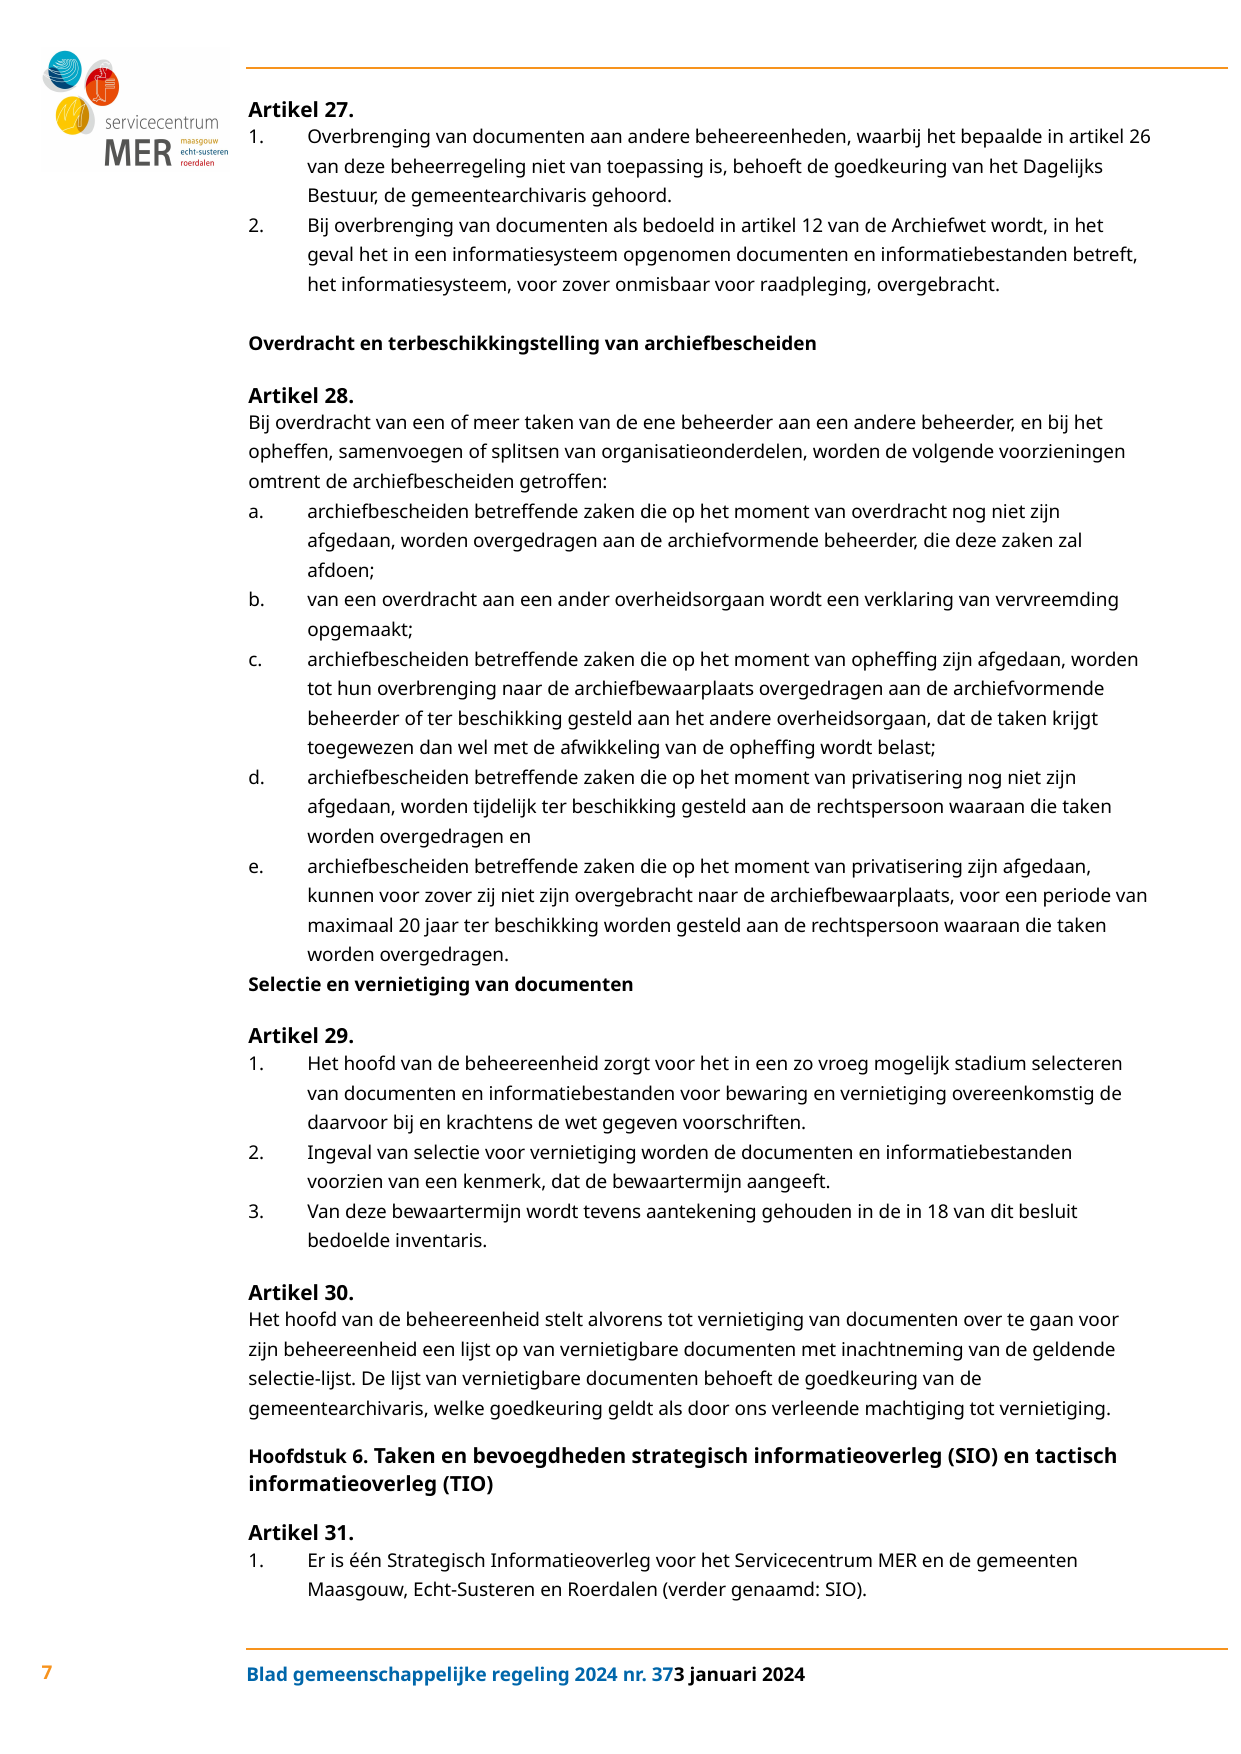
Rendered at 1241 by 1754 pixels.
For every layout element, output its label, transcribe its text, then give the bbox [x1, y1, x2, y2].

list Ingeval van selectie voor vernietiging worden de documenten en informatiebestanden voorzien van een kenmerk, dat de bewaartermijn aangeeft. [248, 1139, 1152, 1194]
text Overdracht en terbeschikkingstelling van archiefbescheiden [248, 330, 1152, 356]
list Overbrenging van documenten aan andere beheereenheden, waarbij het bepaalde in artikel 26 van deze beheerregeling niet van toepassing is, behoeft de goedkeuring van het Dagelijks Bestuur, de gemeentearchivaris gehoord. [248, 123, 1152, 208]
text Het hoofd van de beheereenheid stelt alvorens tot vernietiging van documenten over te gaan voor zijn beheereenheid een lijst op van vernietigbare documenten met inachtneming van de geldende selectie-lijst. De lijst van vernietigbare documenten behoeft de goedkeuring van de gemeentearchivaris, welke goedkeuring geldt als door ons verleende machtiging tot vernietiging. [248, 1306, 1152, 1421]
text Hoofdstuk 6. Taken en bevoegdheden strategisch informatieoverleg (SIO) en tactisch informatieoverleg (TIO) [248, 1441, 1152, 1498]
text Artikel 27. [248, 95, 1152, 123]
text Bij overdracht van een of meer taken van de ene beheerder aan een andere beheerder, en bij het opheffen, samenvoegen of splitsen van organisatieonderdelen, worden de volgende voorzieningen omtrent de archiefbescheiden getroffen: [248, 409, 1152, 494]
list archiefbescheiden betreffende zaken die op het moment van privatisering zijn afgedaan, kunnen voor zover zij niet zijn overgebracht naar de archiefbewaarplaats, voor een periode van maximaal 20 jaar ter beschikking worden gesteld aan de rechtspersoon waaraan die taken worden overgedragen. [248, 853, 1152, 967]
text Artikel 31. [248, 1518, 1152, 1547]
text Artikel 29. [248, 1022, 1152, 1050]
text Selectie en vernietiging van documenten [248, 971, 1152, 997]
list Er is één Strategisch Informatieoverleg voor het Servicecentrum MER en de gemeenten Maasgouw, Echt-Susteren en Roerdalen (verder genaamd: SIO). [248, 1547, 1152, 1602]
list archiefbescheiden betreffende zaken die op het moment van overdracht nog niet zijn afgedaan, worden overgedragen aan de archiefvormende beheerder, die deze zaken zal afdoen; [248, 498, 1152, 583]
text Artikel 30. [248, 1278, 1152, 1306]
list van een overdracht aan een ander overheidsorgaan wordt een verklaring van vervreemding opgemaakt; [248, 587, 1152, 642]
list Bij overbrenging van documenten als bedoeld in artikel 12 van de Archiefwet wordt, in het geval het in een informatiesysteem opgenomen documenten en informatiebestanden betreft, het informatiesysteem, voor zover onmisbaar voor raadpleging, overgebracht. [248, 212, 1152, 297]
list Van deze bewaartermijn wordt tevens aantekening gehouden in de in 18 van dit besluit bedoelde inventaris. [248, 1198, 1152, 1253]
text Artikel 28. [248, 381, 1152, 409]
picture [41, 47, 231, 172]
list archiefbescheiden betreffende zaken die op het moment van opheffing zijn afgedaan, worden tot hun overbrenging naar de archiefbewaarplaats overgedragen aan de archiefvormende beheerder of ter beschikking gesteld aan het andere overheidsorgaan, dat de taken krijgt toegewezen dan wel met de afwikkeling van de opheffing wordt belast; [248, 646, 1152, 760]
list Het hoofd van de beheereenheid zorgt voor het in een zo vroeg mogelijk stadium selecteren van documenten en informatiebestanden voor bewaring en vernietiging overeenkomstig de daarvoor bij en krachtens de wet gegeven voorschriften. [248, 1050, 1152, 1135]
list archiefbescheiden betreffende zaken die op het moment van privatisering nog niet zijn afgedaan, worden tijdelijk ter beschikking gesteld aan de rechtspersoon waaraan die taken worden overgedragen en [248, 764, 1152, 849]
